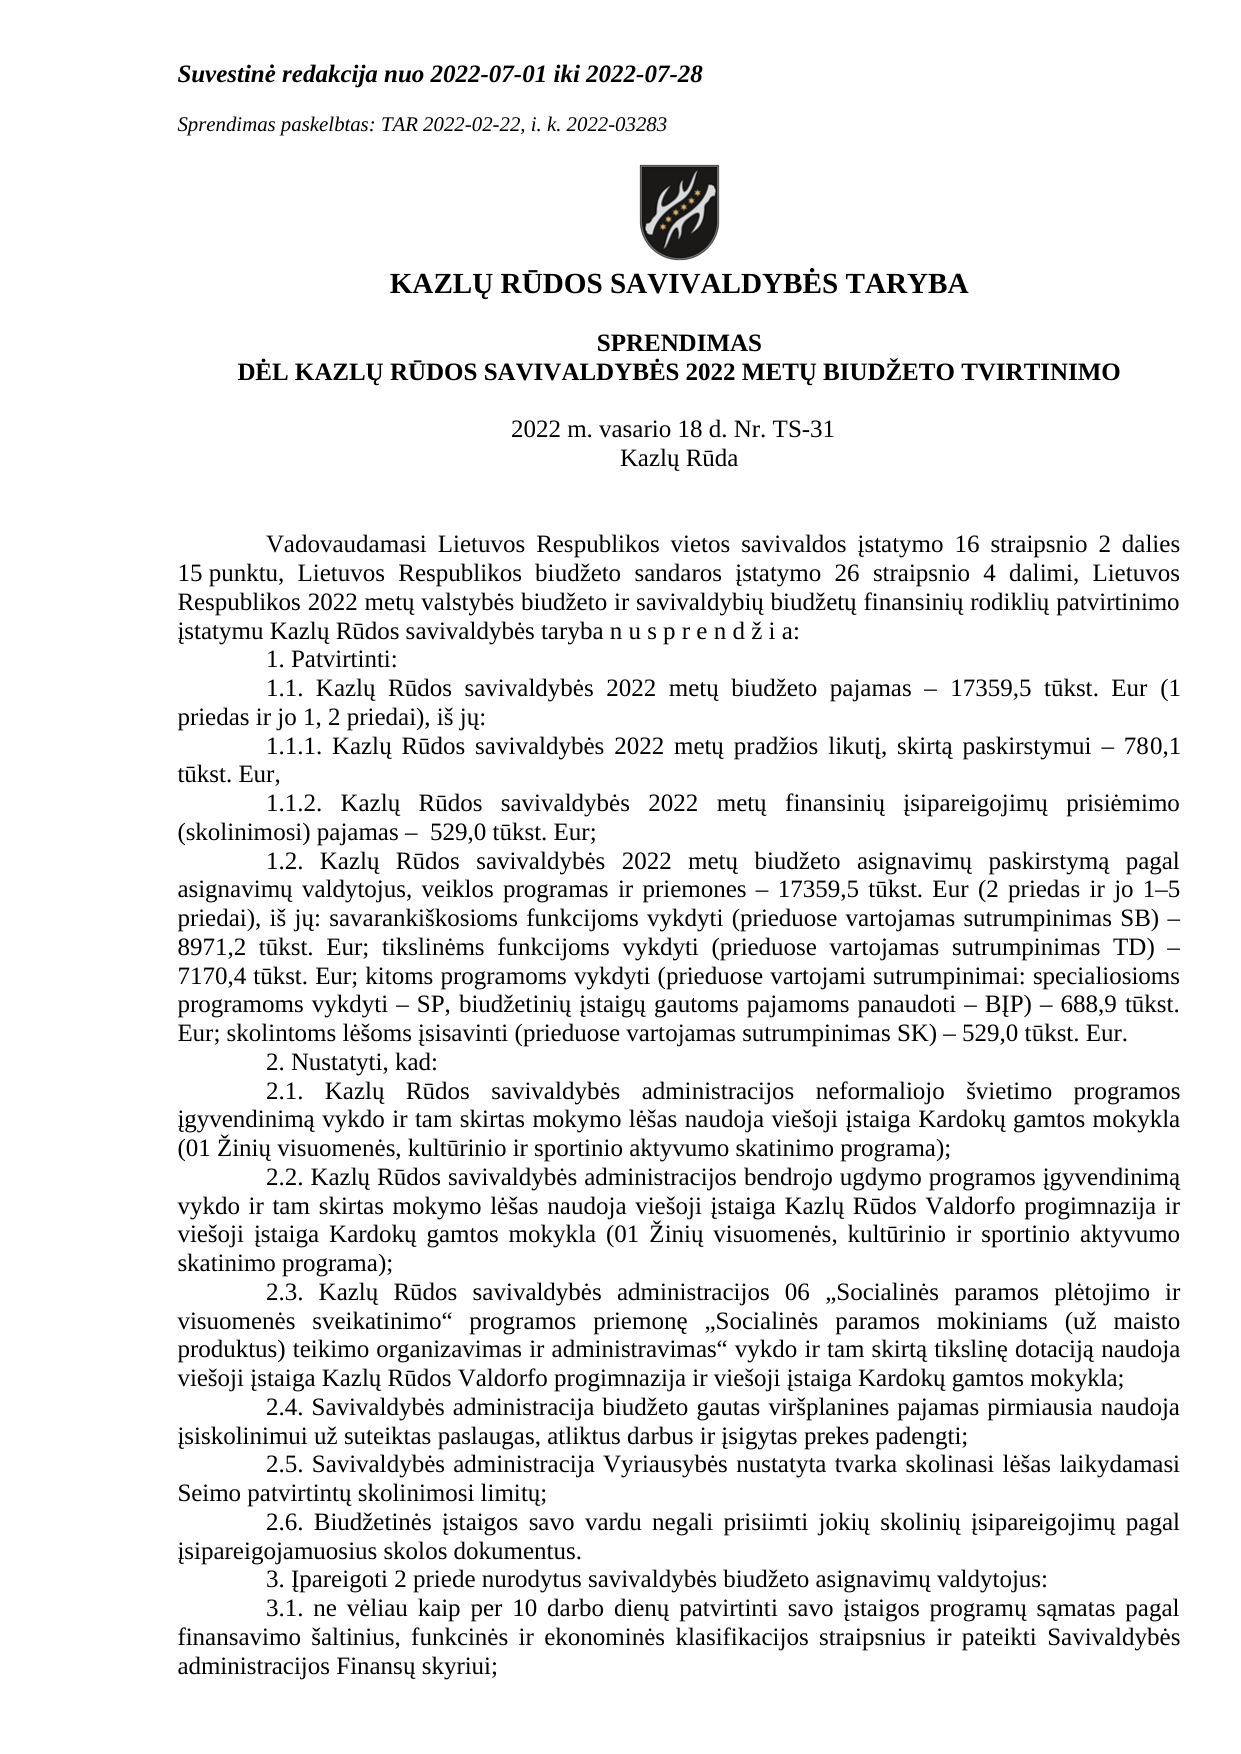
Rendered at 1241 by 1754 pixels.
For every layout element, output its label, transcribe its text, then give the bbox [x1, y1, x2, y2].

text Vadovaudamasi Lietuvos Respublikos vietos savivaldos įstatymo 16 straipsnio 2 dalies 15 punktu, Lietuvos Respublikos biudžeto sandaros įstatymo 26 straipsnio 4 dalimi, Lietuvos Respublikos 2022 metų valstybės biudžeto ir savivaldybių biudžetų finansinių rodiklių patvirtinimo įstatymu Kazlų Rūdos savivaldybės taryba n u s p r e n d ž i a: [177, 529, 1181, 644]
text Suvestinė redakcija nuo 2022-07-01 iki 2022-07-28 [177, 59, 1181, 88]
text 2. Nustatyti, kad: [177, 1047, 1181, 1076]
text 2.6. Biudžetinės įstaigos savo vardu negali prisiimti jokių skolinių įsipareigojimų pagal įsipareigojamuosius skolos dokumentus. [177, 1507, 1181, 1564]
text SPRENDIMAS [177, 328, 1181, 357]
text 2.3. Kazlų Rūdos savivaldybės administracijos 06 „Socialinės paramos plėtojimo ir visuomenės sveikatinimo“ programos priemonę „Socialinės paramos mokiniams (už maisto produktus) teikimo organizavimas ir administravimas“ vykdo ir tam skirtą tikslinę dotaciją naudoja viešoji įstaiga Kazlų Rūdos Valdorfo progimnazija ir viešoji įstaiga Kardokų gamtos mokykla; [177, 1277, 1181, 1392]
text KAZLŲ RŪDOS SAVIVALDYBĖS TARYBA [177, 266, 1181, 299]
text 2.4. Savivaldybės administracija biudžeto gautas viršplanines pajamas pirmiausia naudoja įsiskolinimui už suteiktas paslaugas, atliktus darbus ir įsigytas prekes padengti; [177, 1392, 1181, 1449]
text 2.5. Savivaldybės administracija Vyriausybės nustatyta tvarka skolinasi lėšas laikydamasi Seimo patvirtintų skolinimosi limitų; [177, 1449, 1181, 1507]
text Sprendimas paskelbtas: TAR 2022-02-22, i. k. 2022-03283 [177, 112, 1181, 136]
text 1.2. Kazlų Rūdos savivaldybės 2022 metų biudžeto asignavimų paskirstymą pagal asignavimų valdytojus, veiklos programas ir priemones – 17359,5 tūkst. Eur (2 priedas ir jo 1–5 priedai), iš jų: savarankiškosioms funkcijoms vykdyti (prieduose vartojamas sutrumpinimas SB) – 8971,2 tūkst. Eur; tikslinėms funkcijoms vykdyti (prieduose vartojamas sutrumpinimas TD) – 7170,4 tūkst. Eur; kitoms programoms vykdyti (prieduose vartojami sutrumpinimai: specialiosioms programoms vykdyti – SP, biudžetinių įstaigų gautoms pajamoms panaudoti – BĮP) – 688,9 tūkst. Eur; skolintoms lėšoms įsisavinti (prieduose vartojamas sutrumpinimas SK) – 529,0 tūkst. Eur. [177, 846, 1181, 1047]
text 1.1.1. Kazlų Rūdos savivaldybės 2022 metų pradžios likutį, skirtą paskirstymui – 780,1 tūkst. Eur, [177, 731, 1181, 788]
text 1. Patvirtinti: [266, 644, 1181, 673]
text 2022 m. vasario 18 d. Nr. TS-31 [177, 414, 1181, 443]
text 2.1. Kazlų Rūdos savivaldybės administracijos neformaliojo švietimo programos įgyvendinimą vykdo ir tam skirtas mokymo lėšas naudoja viešoji įstaiga Kardokų gamtos mokykla (01 Žinių visuomenės, kultūrinio ir sportinio aktyvumo skatinimo programa); [177, 1076, 1181, 1162]
text DĖL KAZLŲ RŪDOS SAVIVALDYBĖS 2022 METŲ BIUDŽETO TVIRTINIMO [177, 357, 1181, 386]
text 3. Įpareigoti 2 priede nurodytus savivaldybės biudžeto asignavimų valdytojus: [177, 1564, 1181, 1593]
text 1.1.2. Kazlų Rūdos savivaldybės 2022 metų finansinių įsipareigojimų prisiėmimo (skolinimosi) pajamas – 529,0 tūkst. Eur; [177, 788, 1181, 846]
text 3.1. ne vėliau kaip per 10 darbo dienų patvirtinti savo įstaigos programų sąmatas pagal finansavimo šaltinius, funkcinės ir ekonominės klasifikacijos straipsnius ir pateikti Savivaldybės administracijos Finansų skyriui; [177, 1593, 1181, 1679]
text Kazlų Rūda [177, 443, 1181, 472]
text 2.2. Kazlų Rūdos savivaldybės administracijos bendrojo ugdymo programos įgyvendinimą vykdo ir tam skirtas mokymo lėšas naudoja viešoji įstaiga Kazlų Rūdos Valdorfo progimnazija ir viešoji įstaiga Kardokų gamtos mokykla (01 Žinių visuomenės, kultūrinio ir sportinio aktyvumo skatinimo programa); [177, 1162, 1181, 1277]
text 1.1. Kazlų Rūdos savivaldybės 2022 metų biudžeto pajamas – 17359,5 tūkst. Eur (1 priedas ir jo 1, 2 priedai), iš jų: [177, 673, 1181, 731]
